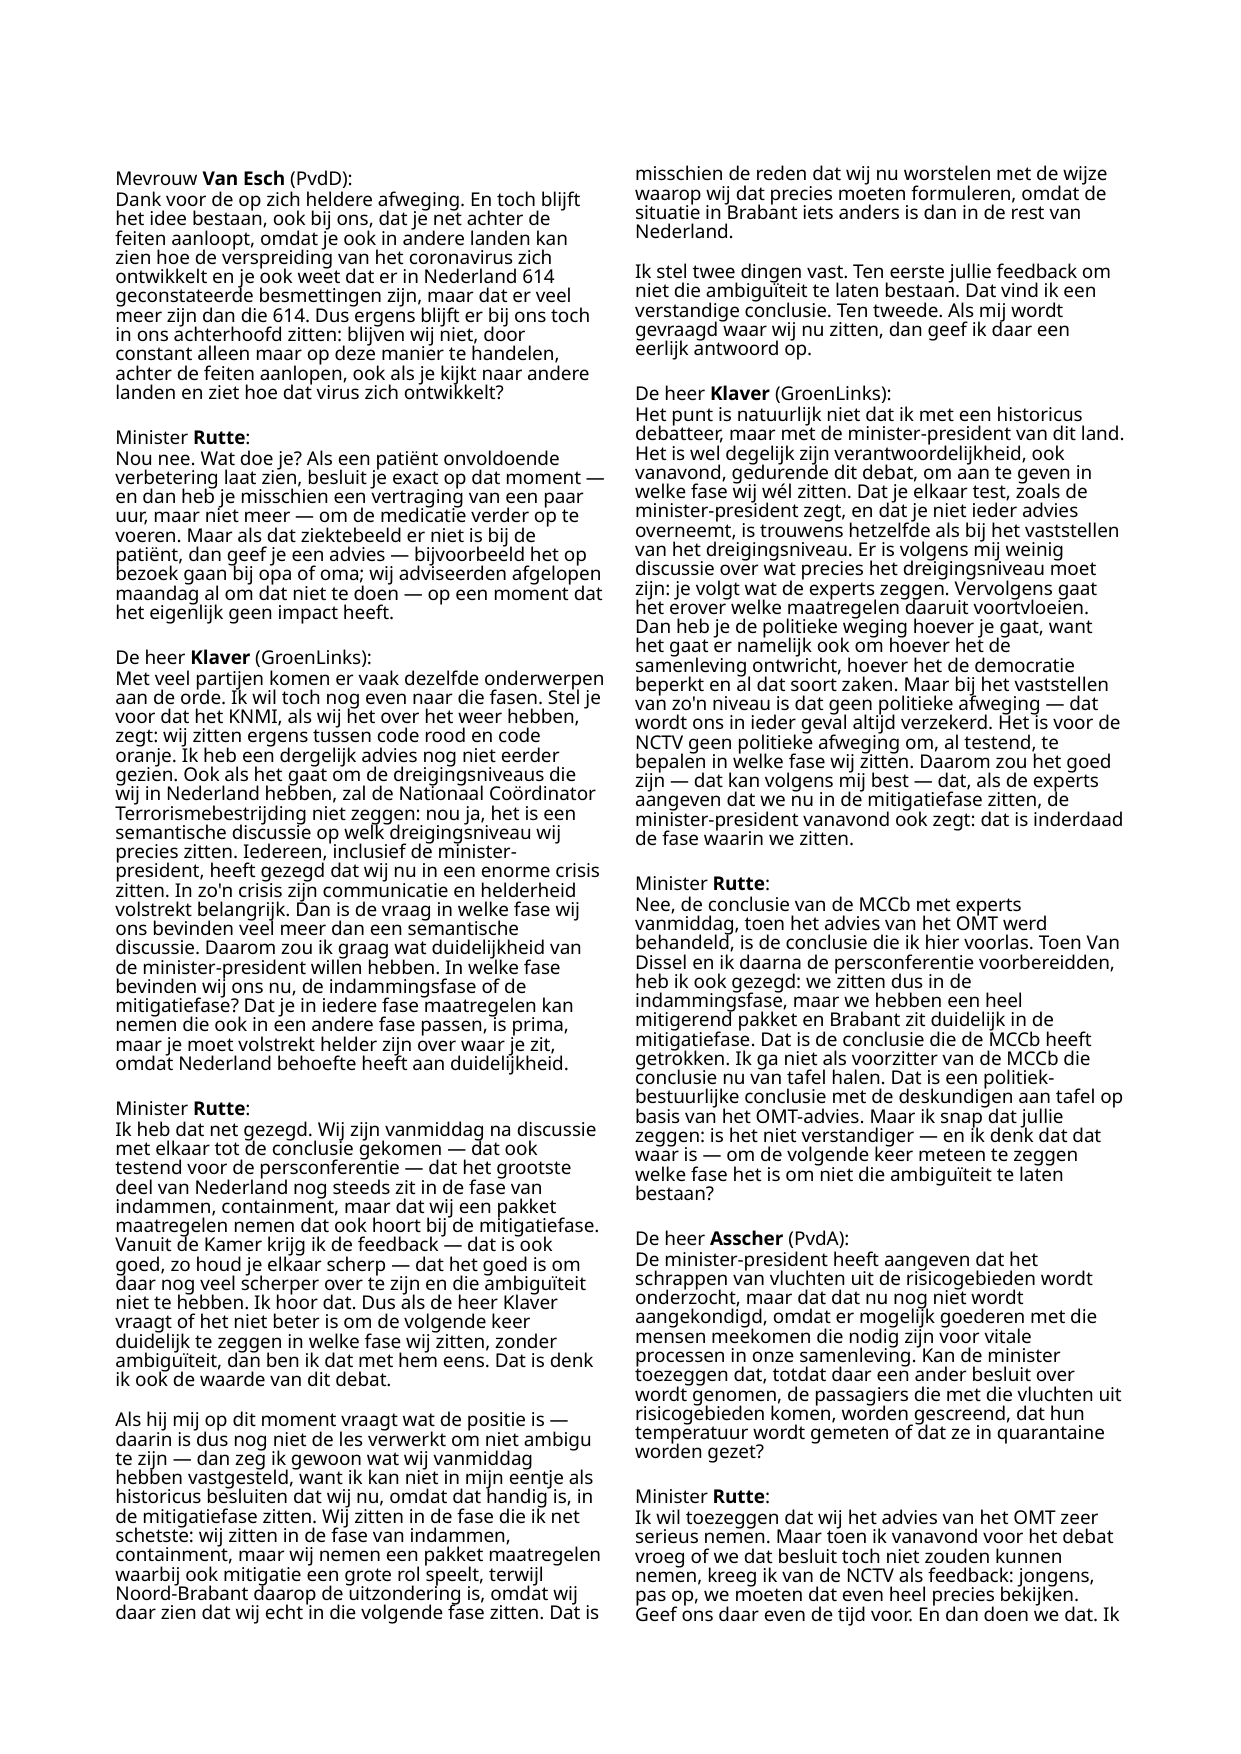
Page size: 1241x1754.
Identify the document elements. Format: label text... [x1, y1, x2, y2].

text Het punt is natuurlijk niet dat ik met een historicus debatteer, maar met de minister-president van dit land. Het is wel degelijk zijn verantwoordelijkheid, ook vanavond, gedurende dit debat, om aan te geven in welke fase wij wél zitten. Dat je elkaar test, zoals de minister-president zegt, en dat je niet ieder advies overneemt, is trouwens hetzelfde als bij het vaststellen van het dreigingsniveau. Er is volgens mij weinig discussie over wat precies het dreigingsniveau moet zijn: je volgt wat de experts zeggen. Vervolgens gaat het erover welke maatregelen daaruit voortvloeien. Dan heb je de politieke weging hoever je gaat, want het gaat er namelijk ook om hoever het de samenleving ontwricht, hoever het de democratie beperkt en al dat soort zaken. Maar bij het vaststellen van zo'n niveau is dat geen politieke afweging — dat wordt ons in ieder geval altijd verzekerd. Het is voor de NCTV geen politieke afweging om, al testend, te bepalen in welke fase wij zitten. Daarom zou het goed zijn — dat kan volgens mij best — dat, als de experts aangeven dat we nu in de mitigatiefase zitten, de minister-president vanavond ook zegt: dat is inderdaad de fase waarin we zitten. [635, 406, 1125, 849]
text Nou nee. Wat doe je? Als een patiënt onvoldoende verbetering laat zien, besluit je exact op dat moment — en dan heb je misschien een vertraging van een paar uur, maar niet meer — om de medicatie verder op te voeren. Maar als dat ziektebeeld er niet is bij de patiënt, dan geef je een advies — bijvoorbeeld het op bezoek gaan bij opa of oma; wij adviseerden afgelopen maandag al om dat niet te doen — op een moment dat het eigenlijk geen impact heeft. [115, 449, 605, 623]
text Ik wil toezeggen dat wij het advies van het OMT zeer serieus nemen. Maar toen ik vanavond voor het debat vroeg of we dat besluit toch niet zouden kunnen nemen, kreeg ik van de NCTV als feedback: jongens, pas op, we moeten dat even heel precies bekijken. Geef ons daar even de tijd voor. En dan doen we dat. Ik [635, 1509, 1125, 1625]
text Minister Rutte: [635, 870, 1125, 896]
text De minister-president heeft aangeven dat het schrappen van vluchten uit de risicogebieden wordt onderzocht, maar dat dat nu nog niet wordt aangekondigd, omdat er mogelijk goederen met die mensen meekomen die nodig zijn voor vitale processen in onze samenleving. Kan de minister toezeggen dat, totdat daar een ander besluit over wordt genomen, de passagiers die met die vluchten uit risicogebieden komen, worden gescreend, dat hun temperatuur wordt gemeten of dat ze in quarantaine worden gezet? [635, 1251, 1125, 1463]
text misschien de reden dat wij nu worstelen met de wijze waarop wij dat precies moeten formuleren, omdat de situatie in Brabant iets anders is dan in de rest van Nederland. [635, 165, 1125, 242]
text Ik stel twee dingen vast. Ten eerste jullie feedback om niet die ambiguïteit te laten bestaan. Dat vind ik een verstandige conclusie. Ten tweede. Als mij wordt gevraagd waar wij nu zitten, dan geef ik daar een eerlijk antwoord op. [635, 263, 1125, 359]
text Minister Rutte: [115, 424, 605, 449]
text Met veel partijen komen er vaak dezelfde onderwerpen aan de orde. Ik wil toch nog even naar die fasen. Stel je voor dat het KNMI, als wij het over het weer hebben, zegt: wij zitten ergens tussen code rood en code oranje. Ik heb een dergelijk advies nog niet eerder gezien. Ook als het gaat om de dreigingsniveaus die wij in Nederland hebben, zal de Nationaal Coördinator Terrorismebestrijding niet zeggen: nou ja, het is een semantische discussie op welk dreigingsniveau wij precies zitten. Iedereen, inclusief de minister-president, heeft gezegd dat wij nu in een enorme crisis zitten. In zo'n crisis zijn communicatie en helderheid volstrekt belangrijk. Dan is de vraag in welke fase wij ons bevinden veel meer dan een semantische discussie. Daarom zou ik graag wat duidelijkheid van de minister-president willen hebben. In welke fase bevinden wij ons nu, de indammingsfase of de mitigatiefase? Dat je in iedere fase maatregelen kan nemen die ook in een andere fase passen, is prima, maar je moet volstrekt helder zijn over waar je zit, omdat Nederland behoefte heeft aan duidelijkheid. [115, 669, 605, 1074]
text De heer Asscher (PvdA): [635, 1225, 1125, 1251]
text Als hij mij op dit moment vraagt wat de positie is — daarin is dus nog niet de les verwerkt om niet ambigu te zijn — dan zeg ik gewoon wat wij vanmiddag hebben vastgesteld, want ik kan niet in mijn eentje als historicus besluiten dat wij nu, omdat dat handig is, in de mitigatiefase zitten. Wij zitten in de fase die ik net schetste: wij zitten in de fase van indammen, containment, maar wij nemen een pakket maatregelen waarbij ook mitigatie een grote rol speelt, terwijl Noord-Brabant daarop de uitzondering is, omdat wij daar zien dat wij echt in die volgende fase zitten. Dat is [115, 1411, 605, 1623]
text De heer Klaver (GroenLinks): [635, 380, 1125, 406]
text Ik heb dat net gezegd. Wij zijn vanmiddag na discussie met elkaar tot de conclusie gekomen — dat ook testend voor de persconferentie — dat het grootste deel van Nederland nog steeds zit in de fase van indammen, containment, maar dat wij een pakket maatregelen nemen dat ook hoort bij de mitigatiefase. Vanuit de Kamer krijg ik de feedback — dat is ook goed, zo houd je elkaar scherp — dat het goed is om daar nog veel scherper over te zijn en die ambiguïteit niet te hebben. Ik hoor dat. Dus als de heer Klaver vraagt of het niet beter is om de volgende keer duidelijk te zeggen in welke fase wij zitten, zonder ambiguïteit, dan ben ik dat met hem eens. Dat is denk ik ook de waarde van dit debat. [115, 1121, 605, 1391]
text Nee, de conclusie van de MCCb met experts vanmiddag, toen het advies van het OMT werd behandeld, is de conclusie die ik hier voorlas. Toen Van Dissel en ik daarna de persconferentie voorbereidden, heb ik ook gezegd: we zitten dus in de indammingsfase, maar we hebben een heel mitigerend pakket en Brabant zit duidelijk in de mitigatiefase. Dat is de conclusie die de MCCb heeft getrokken. Ik ga niet als voorzitter van de MCCb die conclusie nu van tafel halen. Dat is een politiek-bestuurlijke conclusie met de deskundigen aan tafel op basis van het OMT-advies. Maar ik snap dat jullie zeggen: is het niet verstandiger — en ik denk dat dat waar is — om de volgende keer meteen te zeggen welke fase het is om niet die ambiguïteit te laten bestaan? [635, 896, 1125, 1204]
text Minister Rutte: [115, 1095, 605, 1121]
text De heer Klaver (GroenLinks): [115, 644, 605, 669]
text Minister Rutte: [635, 1483, 1125, 1509]
text Mevrouw Van Esch (PvdD): [115, 165, 605, 191]
text Dank voor de op zich heldere afweging. En toch blijft het idee bestaan, ook bij ons, dat je net achter de feiten aanloopt, omdat je ook in andere landen kan zien hoe de verspreiding van het coronavirus zich ontwikkelt en je ook weet dat er in Nederland 614 geconstateerde besmettingen zijn, maar dat er veel meer zijn dan die 614. Dus ergens blijft er bij ons toch in ons achterhoofd zitten: blijven wij niet, door constant alleen maar op deze manier te handelen, achter de feiten aanlopen, ook als je kijkt naar andere landen en ziet hoe dat virus zich ontwikkelt? [115, 191, 605, 403]
